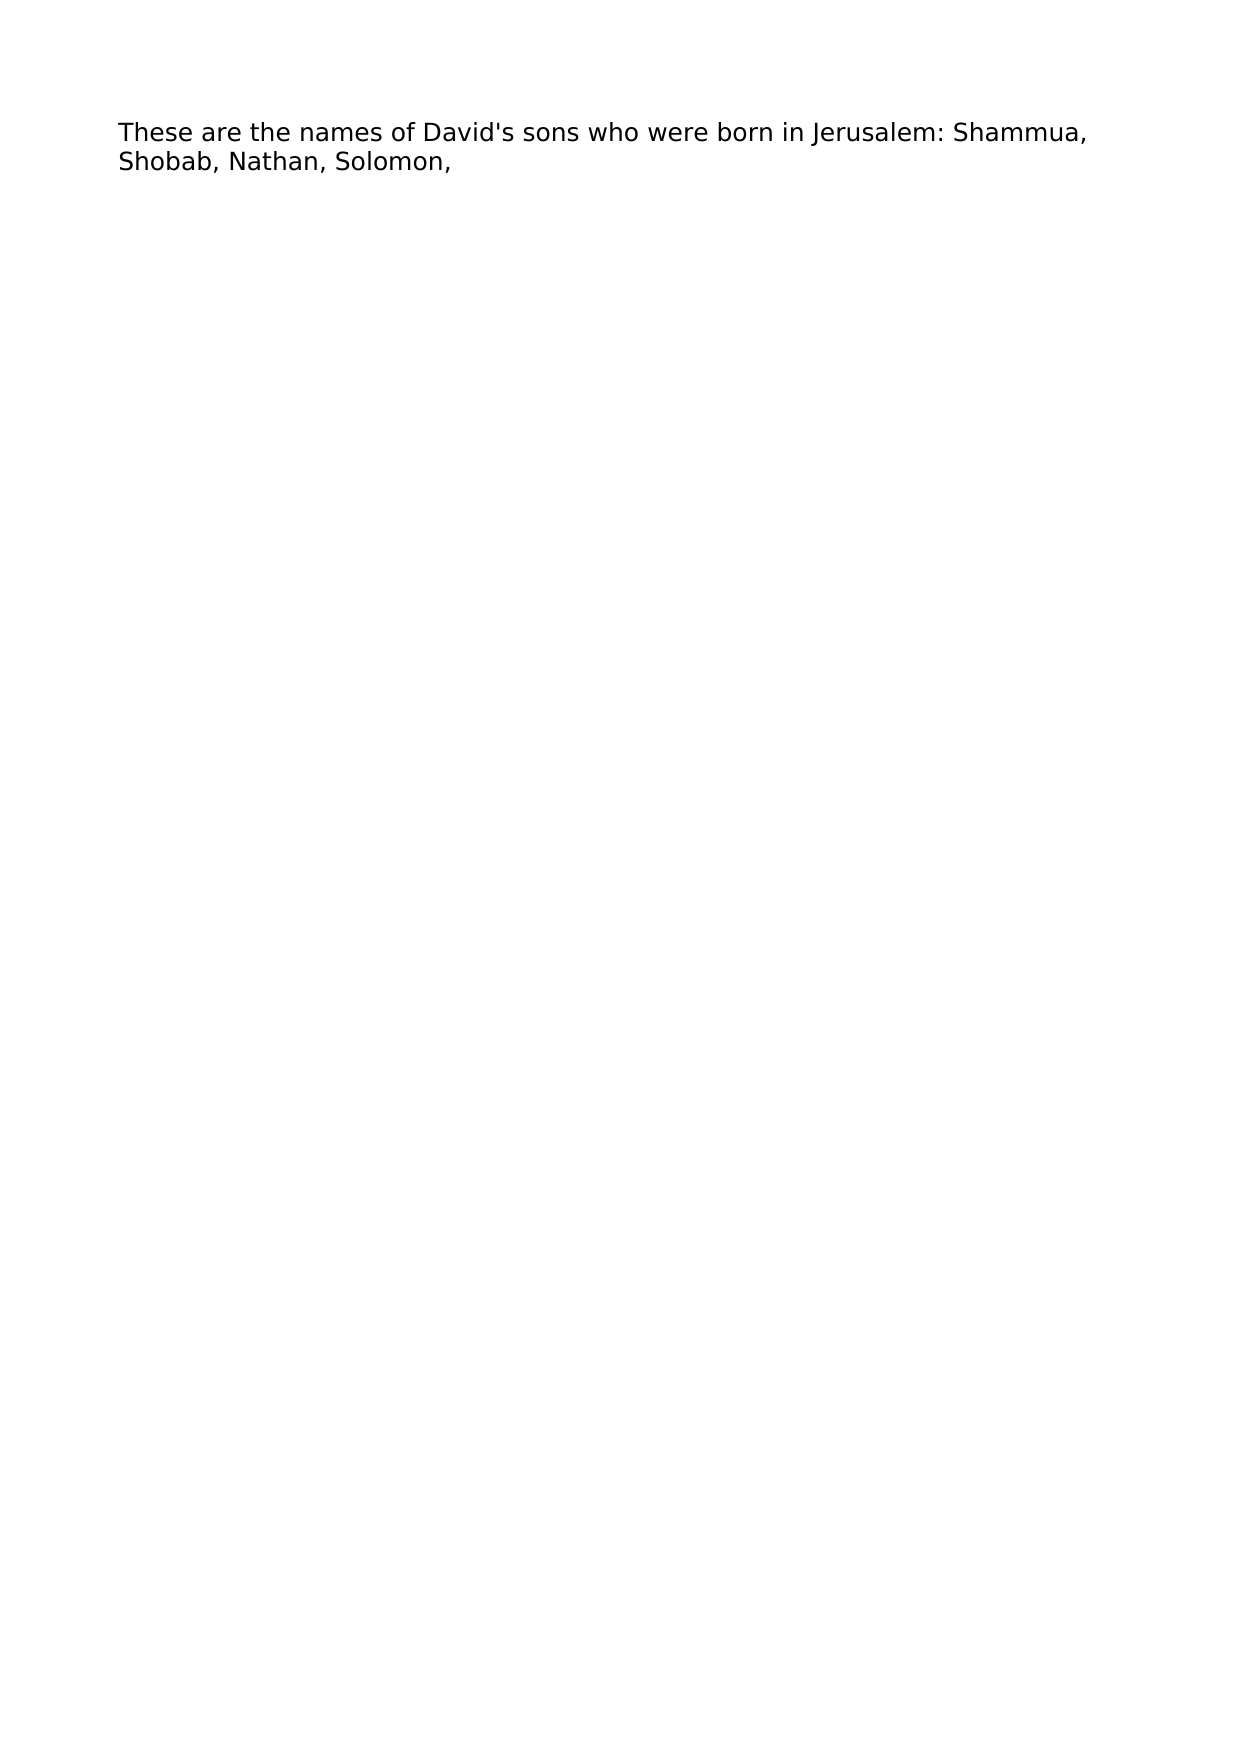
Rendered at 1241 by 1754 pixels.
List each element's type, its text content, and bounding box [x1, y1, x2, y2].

text These are the names of David's sons who were born in Jerusalem: Shammua, Shobab, Nathan, Solomon, [118, 118, 1122, 176]
